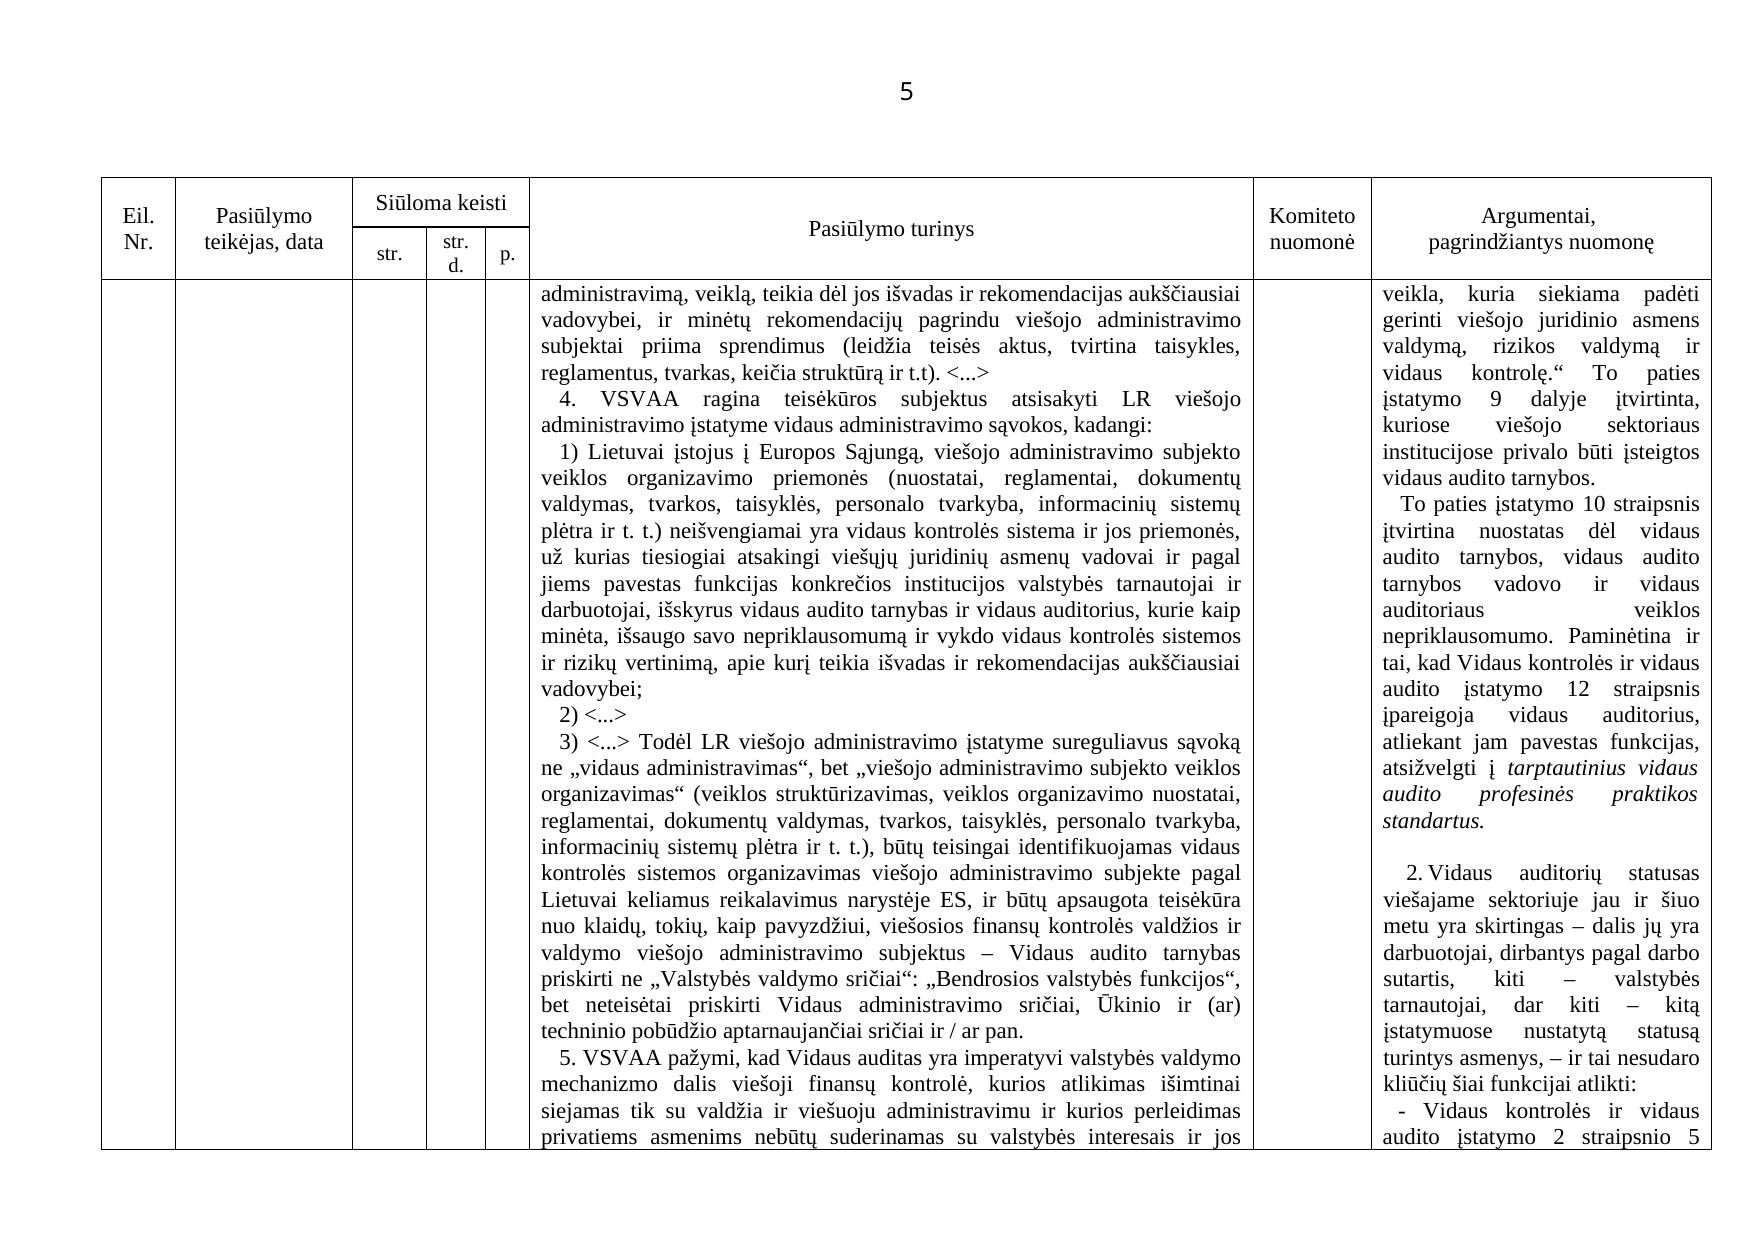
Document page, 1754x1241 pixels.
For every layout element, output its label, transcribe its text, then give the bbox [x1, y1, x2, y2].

table_header Eil. Nr. [102, 178, 175, 279]
table_header Pasiūlymo teikėjas, data [176, 178, 352, 279]
table_cell [486, 280, 529, 1149]
table_cell str. [353, 228, 426, 279]
table_cell str. d. [427, 228, 485, 279]
table_cell [102, 280, 175, 1149]
table_header Argumentai, pagrindžiantys nuomonę [1372, 178, 1711, 279]
table_header Pasiūlymo turinys [530, 178, 1253, 279]
table_header Komiteto nuomonė [1254, 178, 1371, 279]
table_cell [427, 280, 485, 1149]
table_cell [353, 280, 426, 1149]
table_cell veikla, kuria siekiama padėti gerinti viešojo juridinio asmens valdymą, rizikos valdymą ir vidaus kontrolę.“ To paties įstatymo 9 dalyje įtvirtinta, kuriose viešojo sektoriaus institucijose privalo būti įsteigtos vidaus audito tarnybos. To paties įstatymo 10 straipsnis įtvirtina nuostatas dėl vidaus audito tarnybos, vidaus audito tarnybos vadovo ir vidaus auditoriaus veiklos nepriklausomumo. Paminėtina ir tai, kad Vidaus kontrolės ir vidaus audito įstatymo 12 straipsnis įpareigoja vidaus auditorius, atliekant jam pavestas funkcijas, atsižvelgti į tarptautinius vidaus audito profesinės praktikos standartus. Vidaus auditorių statusas viešajame sektoriuje jau ir šiuo metu yra skirtingas – dalis jų yra darbuotojai, dirbantys pagal darbo sutartis, kiti – valstybės tarnautojai, dar kiti – kitą įstatymuose nustatytą statusą turintys asmenys, – ir tai nesudaro kliūčių šiai funkcijai atlikti: - Vidaus kontrolės ir vidaus audito įstatymo 2 straipsnio 5 [1372, 280, 1711, 1149]
table_cell administravimą, veiklą, teikia dėl jos išvadas ir rekomendacijas aukščiausiai vadovybei, ir minėtų rekomendacijų pagrindu viešojo administravimo subjektai priima sprendimus (leidžia teisės aktus, tvirtina taisykles, reglamentus, tvarkas, keičia struktūrą ir t.t). <...> 4. VSVAA ragina teisėkūros subjektus atsisakyti LR viešojo administravimo įstatyme vidaus administravimo sąvokos, kadangi: 1) Lietuvai įstojus į Europos Sąjungą, viešojo administravimo subjekto veiklos organizavimo priemonės (nuostatai, reglamentai, dokumentų valdymas, tvarkos, taisyklės, personalo tvarkyba, informacinių sistemų plėtra ir t. t.) neišvengiamai yra vidaus kontrolės sistema ir jos priemonės, už kurias tiesiogiai atsakingi viešųjų juridinių asmenų vadovai ir pagal jiems pavestas funkcijas konkrečios institucijos valstybės tarnautojai ir darbuotojai, išskyrus vidaus audito tarnybas ir vidaus auditorius, kurie kaip minėta, išsaugo savo nepriklausomumą ir vykdo vidaus kontrolės sistemos ir rizikų vertinimą, apie kurį teikia išvadas ir rekomendacijas aukščiausiai vadovybei; 2) <...> 3) <...> Todėl LR viešojo administravimo įstatyme sureguliavus sąvoką ne „vidaus administravimas“, bet „viešojo administravimo subjekto veiklos organizavimas“ (veiklos struktūrizavimas, veiklos organizavimo nuostatai, reglamentai, dokumentų valdymas, tvarkos, taisyklės, personalo tvarkyba, informacinių sistemų plėtra ir t. t.), būtų teisingai identifikuojamas vidaus kontrolės sistemos organizavimas viešojo administravimo subjekte pagal Lietuvai keliamus reikalavimus narystėje ES, ir būtų apsaugota teisėkūra nuo klaidų, tokių, kaip pavyzdžiui, viešosios finansų kontrolės valdžios ir valdymo viešojo administravimo subjektus – Vidaus audito tarnybas priskirti ne „Valstybės valdymo sričiai“: „Bendrosios valstybės funkcijos“, bet neteisėtai priskirti Vidaus administravimo sričiai, Ūkinio ir (ar) techninio pobūdžio aptarnaujančiai sričiai ir / ar pan. 5. VSVAA pažymi, kad Vidaus auditas yra imperatyvi valstybės valdymo mechanizmo dalis viešoji finansų kontrolė, kurios atlikimas išimtinai siejamas tik su valdžia ir viešuoju administravimu ir kurios perleidimas privatiems asmenims nebūtų suderinamas su valstybės interesais ir jos [530, 280, 1253, 1149]
table_header Siūloma keisti [353, 178, 529, 226]
table_cell [1254, 280, 1371, 1149]
table_cell [176, 280, 352, 1149]
table_cell p. [486, 228, 529, 279]
